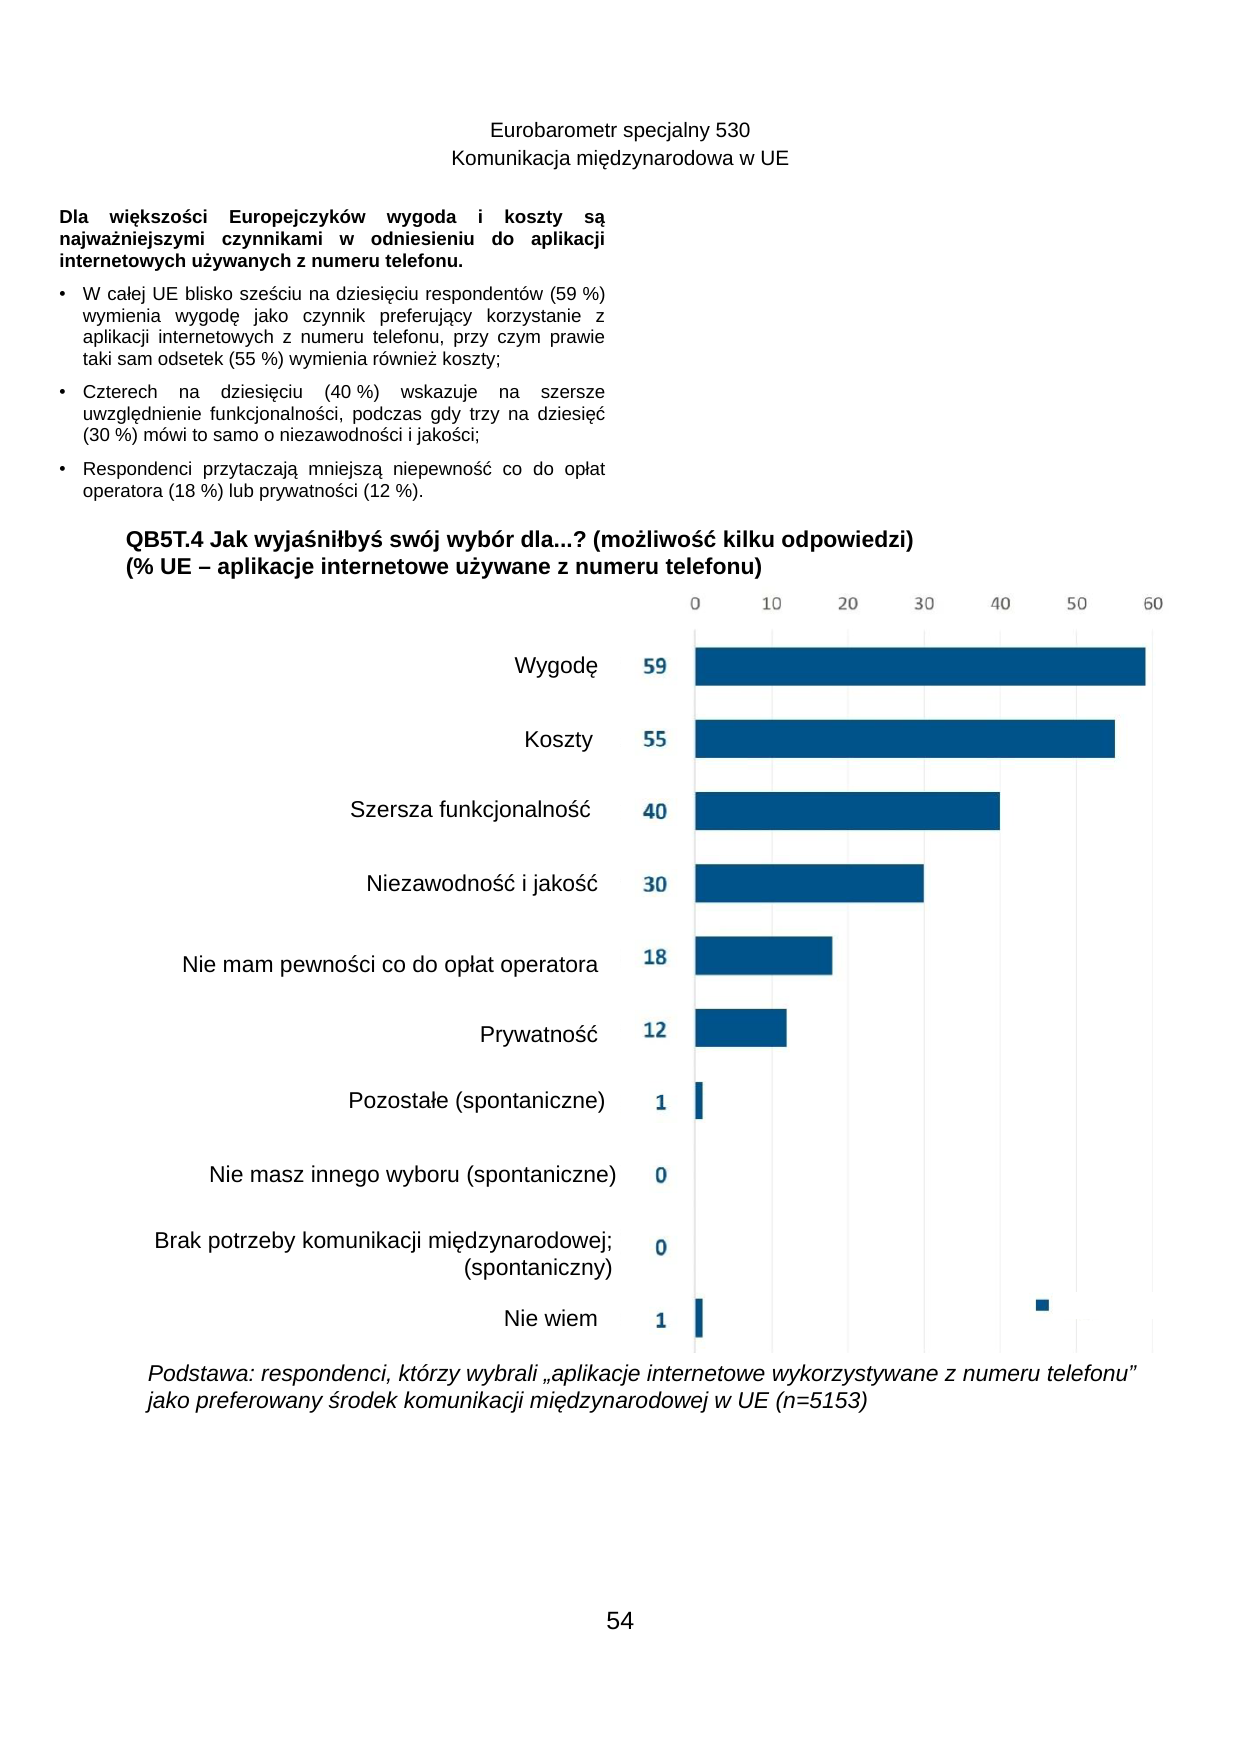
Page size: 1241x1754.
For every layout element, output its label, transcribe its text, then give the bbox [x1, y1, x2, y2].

list W całej UE blisko sześciu na dziesięciu respondentów (59 %) wymienia wygodę jako czynnik preferujący korzystanie z aplikacji internetowych z numeru telefonu, przy czym prawie taki sam odsetek (55 %) wymienia również koszty; [59, 283, 605, 369]
picture [620, 577, 1189, 1353]
list Respondenci przytaczają mniejszą niepewność co do opłat operatora (18 %) lub prywatności (12 %). [59, 458, 605, 501]
text Dla większości Europejczyków wygoda i koszty są najważniejszymi czynnikami w odniesieniu do aplikacji internetowych używanych z numeru telefonu. [59, 206, 605, 271]
list Czterech na dziesięciu (40 %) wskazuje na szersze uwzględnienie funkcjonalności, podczas gdy trzy na dziesięć (30 %) mówi to samo o niezawodności i jakości; [59, 381, 605, 446]
